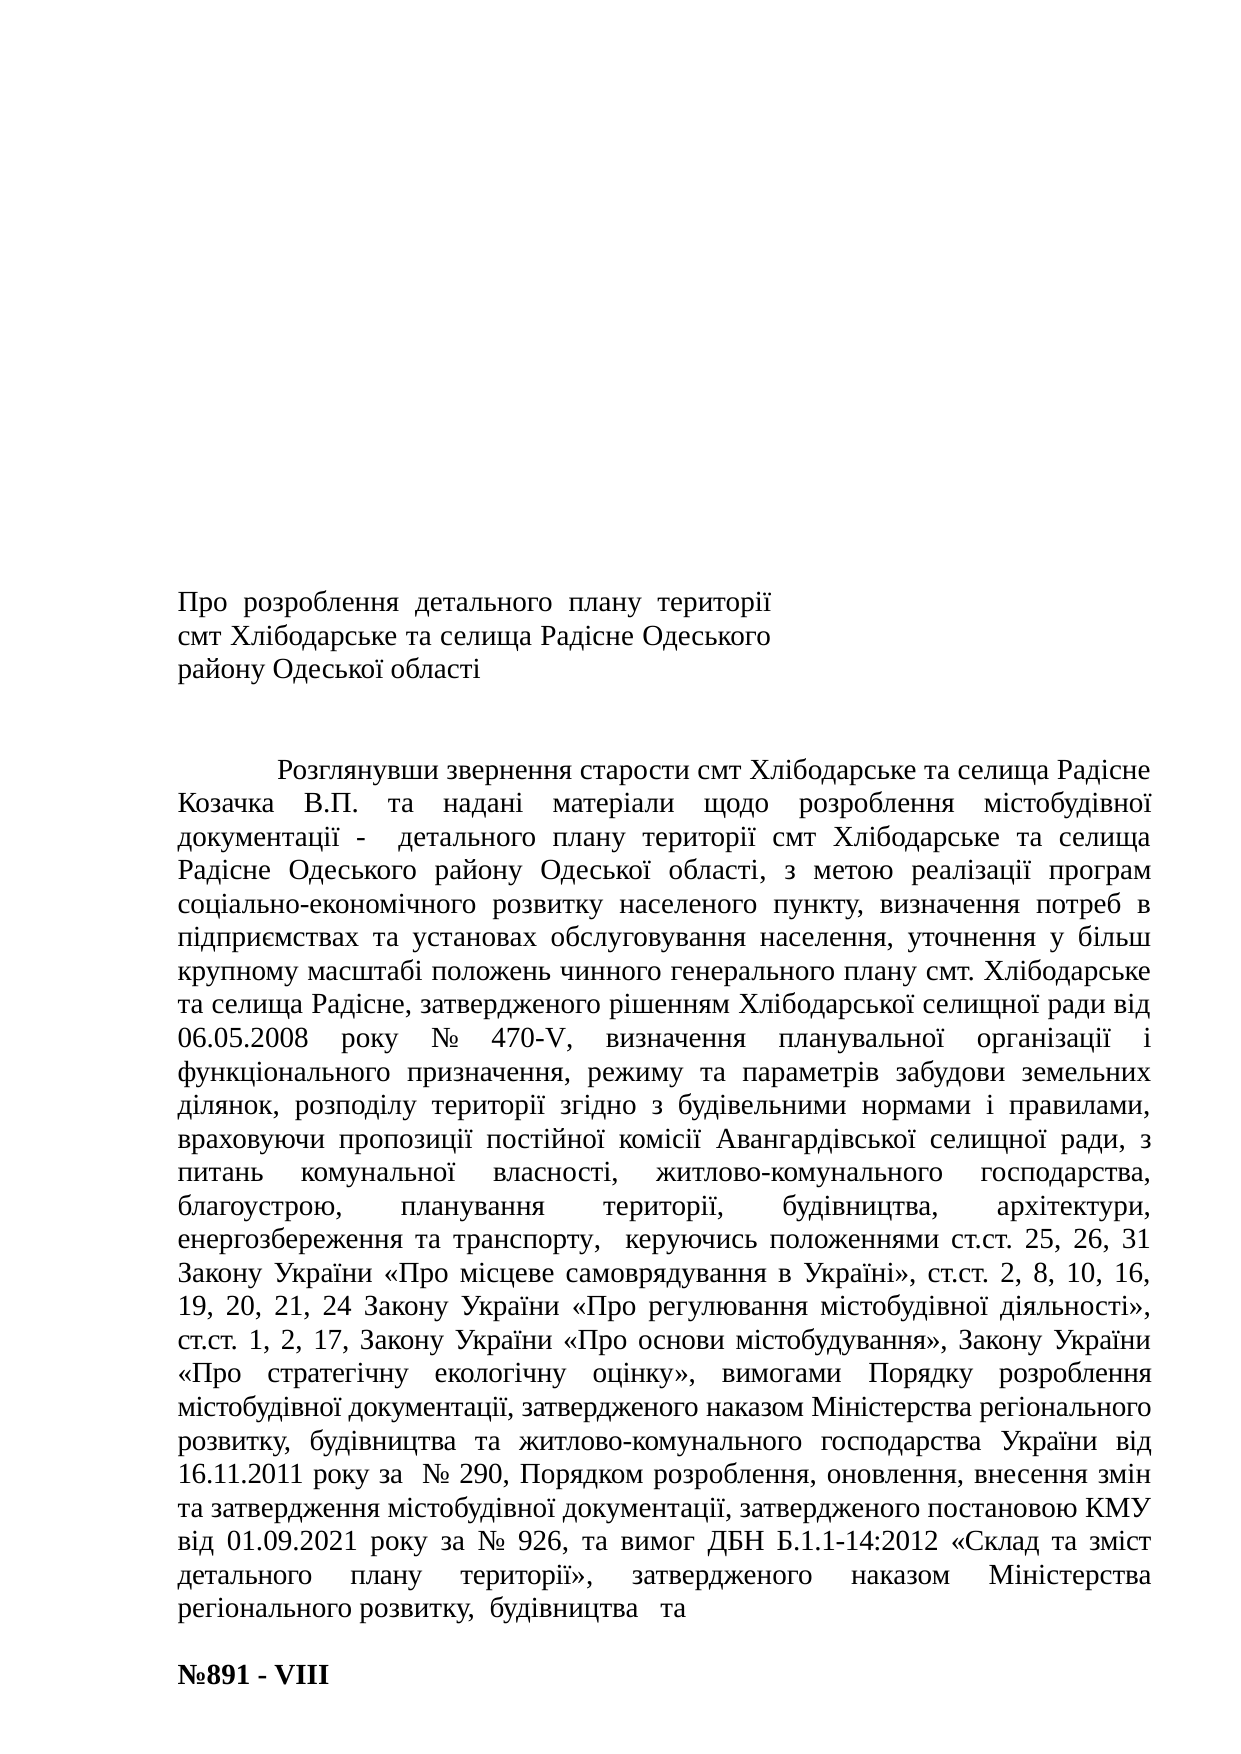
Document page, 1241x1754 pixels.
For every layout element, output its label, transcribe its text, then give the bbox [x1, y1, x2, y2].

table_header Про розроблення детального плану території смт Хлібодарське та селища Радісне Одеського району Одеської області [166, 148, 783, 685]
text №891 - VIІІ [177, 1657, 1152, 1691]
text Розглянувши звернення старости смт Хлібодарське та селища Радісне Козачка В.П. та надані матеріали щодо розроблення містобудівної документації - детального плану території смт Хлібодарське та селища Радісне Одеського району Одеської області, з метою реалізації програм соціально-економічного розвитку населеного пункту, визначення потреб в підприємствах та установах обслуговування населення, уточнення у більш крупному масштабі положень чинного генерального плану смт. Хлібодарське та селища Радісне, затвердженого рішенням Хлібодарської селищної ради від 06.05.2008 року № 470-V, визначення планувальної організації і функціонального призначення, режиму та параметрів забудови земельних ділянок, розподілу території згідно з будівельними нормами і правилами, враховуючи пропозиції постійної комісії Авангардівської селищної ради, з питань комунальної власності, житлово-комунального господарства, благоустрою, планування території, будівництва, архітектури, енергозбереження та транспорту, керуючись положеннями ст.ст. 25, 26, 31 Закону України «Про місцеве самоврядування в Україні», ст.ст. 2, 8, 10, 16, 19, 20, 21, 24 Закону України «Про регулювання містобудівної діяльності», ст.ст. 1, 2, 17, Закону України «Про основи містобудування», Закону України «Про стратегічну екологічну оцінку», вимогами Порядку розроблення містобудівної документації, затвердженого наказом Міністерства регіонального розвитку, будівництва та житлово-комунального господарства України від 16.11.2011 року за № 290, Порядком розроблення, оновлення, внесення змін та затвердження містобудівної документації, затвердженого постановою КМУ від 01.09.2021 року за № 926, та вимог ДБН Б.1.1-14:2012 «Склад та зміст детального плану території», затвердженого наказом Міністерства регіонального розвитку, будівництва та [177, 752, 1152, 1624]
